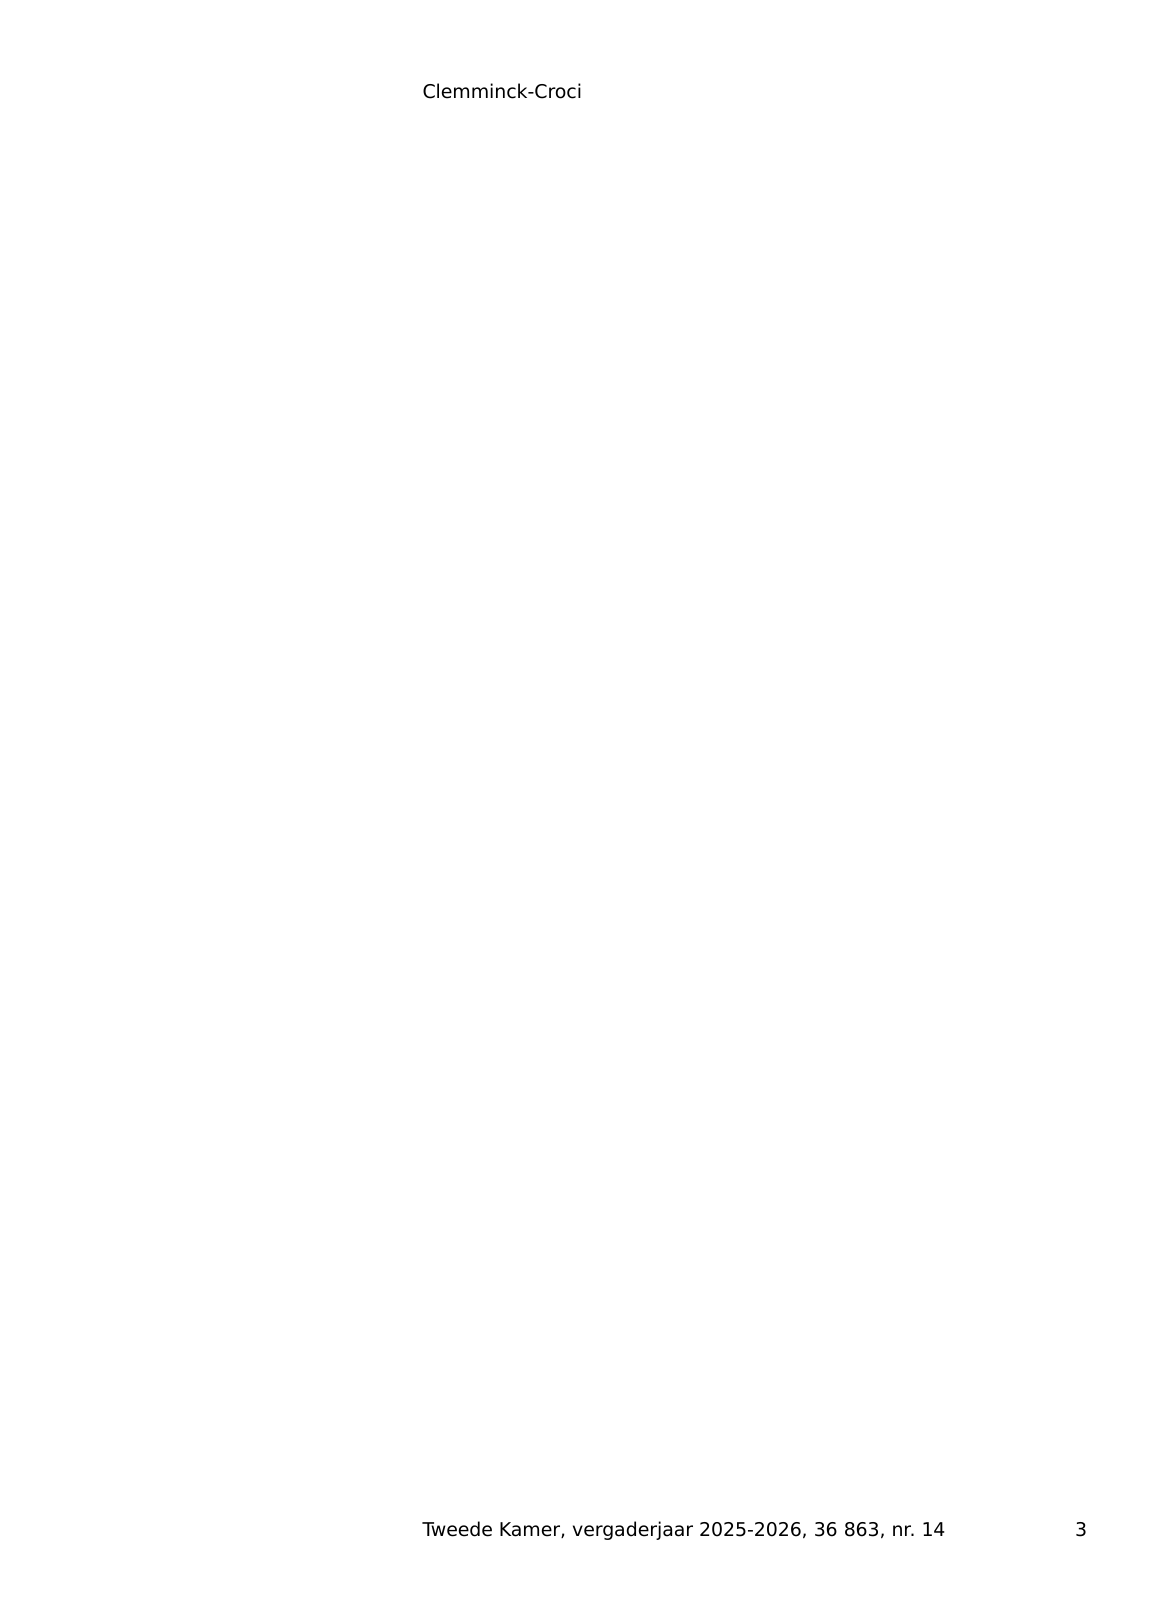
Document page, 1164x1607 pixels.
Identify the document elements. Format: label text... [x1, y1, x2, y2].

text Clemminck-Croci [422, 59, 1087, 103]
